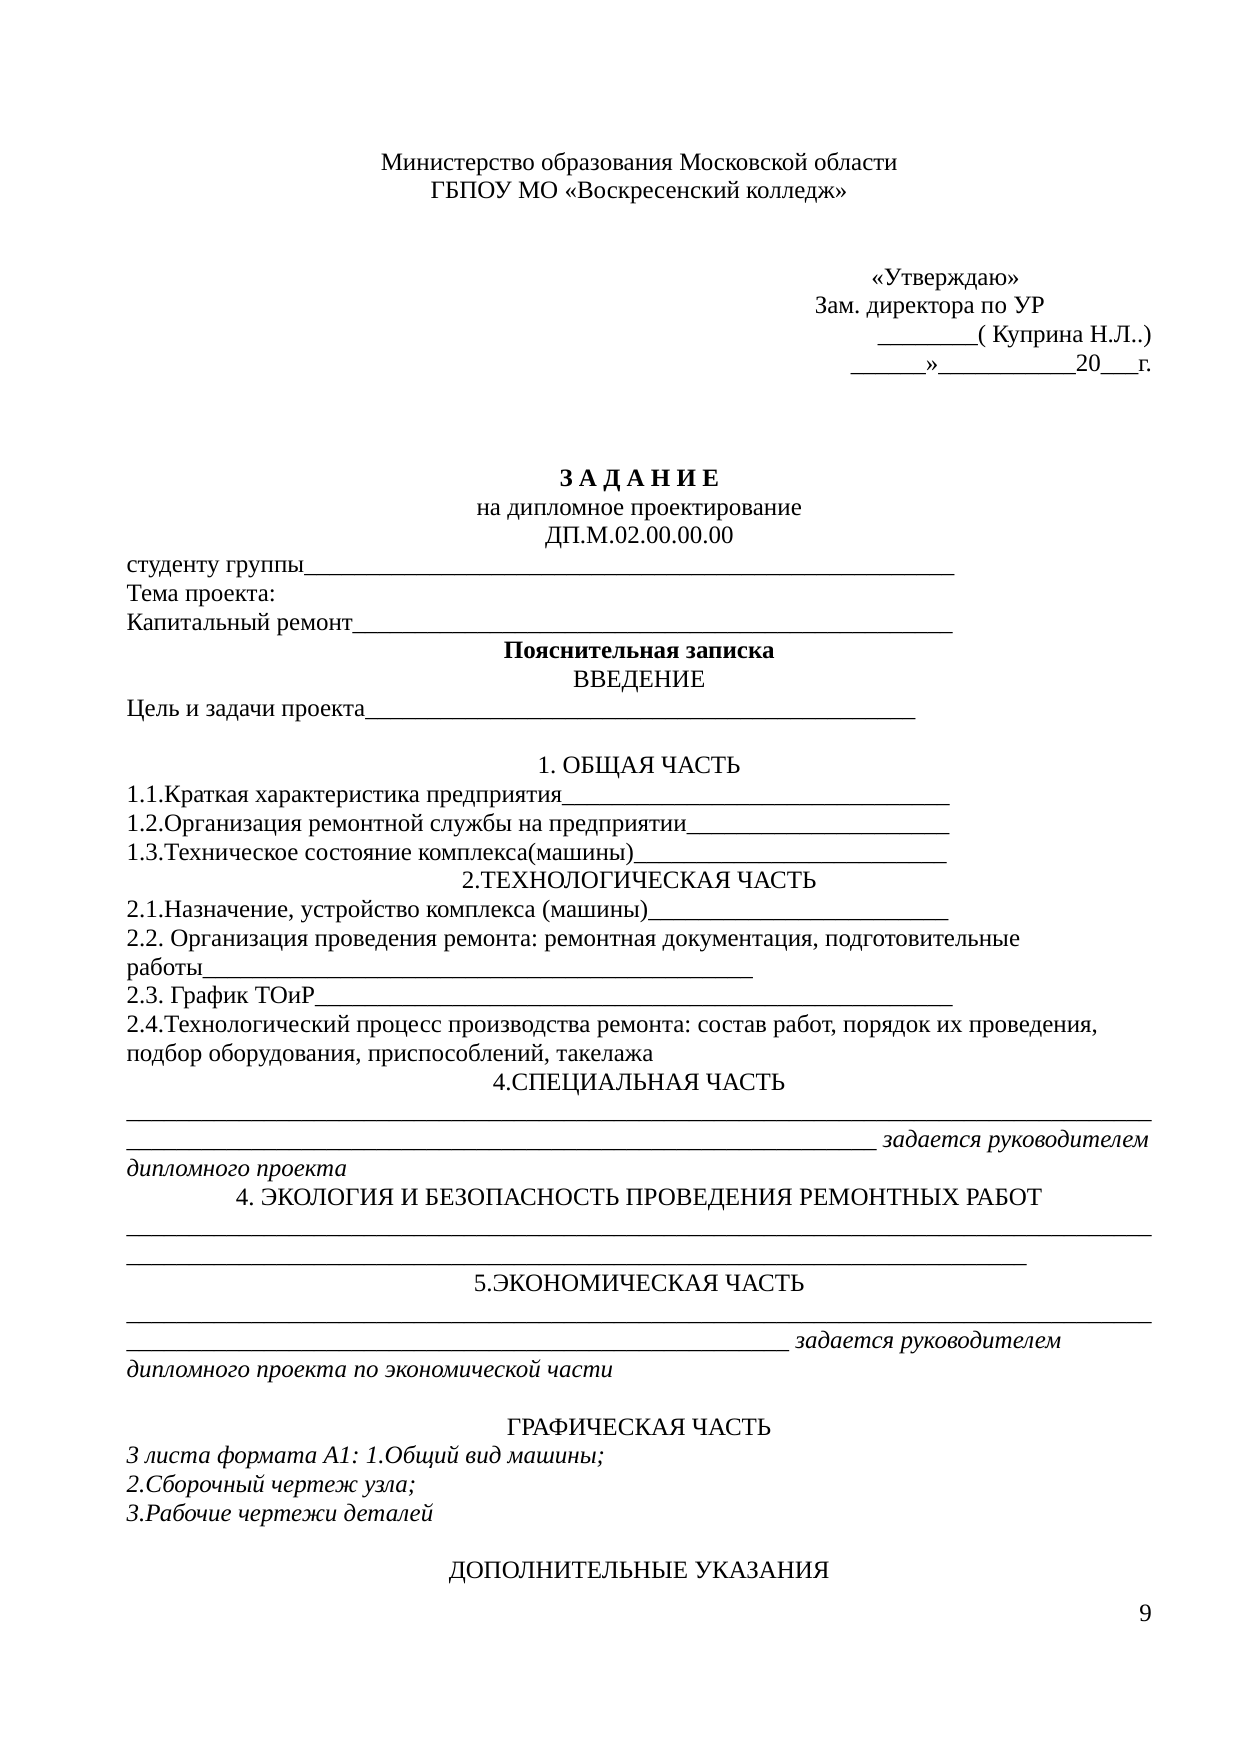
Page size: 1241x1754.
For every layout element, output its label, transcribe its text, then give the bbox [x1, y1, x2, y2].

text __________________________________________________________________________________ [126, 1211, 1152, 1235]
text __________________________________________________________________________________ [126, 1297, 1152, 1322]
subtitle ДОПОЛНИТЕЛЬНЫЕ УКАЗАНИЯ [126, 1556, 1152, 1584]
text ________________________________________________________________________ [126, 1236, 1152, 1268]
subtitle ВВЕДЕНИЕ [126, 664, 1152, 693]
subtitle Пояснительная записка [126, 636, 1152, 664]
text ______»___________20___г. [126, 348, 1152, 377]
text 4. ЭКОЛОГИЯ И БЕЗОПАСНОСТЬ ПРОВЕДЕНИЯ РЕМОНТНЫХ РАБОТ [126, 1182, 1152, 1211]
text 1.3.Техническое состояние комплекса(машины)_________________________ [126, 837, 1152, 866]
text Цель и задачи проекта____________________________________________ [126, 693, 1152, 722]
subtitle 1. ОБЩАЯ ЧАСТЬ [126, 751, 1152, 779]
subtitle ГРАФИЧЕСКАЯ ЧАСТЬ [126, 1412, 1152, 1441]
text «Утверждаю» [126, 262, 1152, 291]
text 2.ТЕХНОЛОГИЧЕСКАЯ ЧАСТЬ [126, 866, 1152, 894]
text 2.3. График ТОиР___________________________________________________ [126, 981, 1152, 1009]
text _____________________________________________________ задается руководителем дипломного проекта по экономической части [126, 1323, 1152, 1383]
text ДП.М.02.00.00.00 [126, 521, 1152, 549]
text 1.1.Краткая характеристика предприятия_______________________________ [126, 779, 1152, 808]
text 2.2. Организация проведения ремонта: ремонтная документация, подготовительные работы____________________________________________ [126, 923, 1152, 981]
text 2.Сборочный чертеж узла; [126, 1469, 1152, 1498]
text ________( Куприна Н.Л..) [126, 319, 1152, 348]
text Министерство образования Московской области [126, 147, 1152, 176]
subtitle 4.СПЕЦИАЛЬНАЯ ЧАСТЬ [126, 1067, 1152, 1096]
text 2.4.Технологический процесс производства ремонта: состав работ, порядок их проведения, подбор оборудования, приспособлений, такелажа [126, 1009, 1152, 1067]
text Тема проекта: [126, 578, 1152, 607]
subtitle ГБПОУ МО «Воскресенский колледж» [126, 176, 1152, 204]
subtitle З А Д А Н И Е [126, 463, 1152, 492]
text студенту группы____________________________________________________ [126, 549, 1152, 578]
text на дипломное проектирование [126, 492, 1152, 521]
text 5.ЭКОНОМИЧЕСКАЯ ЧАСТЬ [126, 1268, 1152, 1297]
text 2.1.Назначение, устройство комплекса (машины)________________________ [126, 894, 1152, 923]
text Зам. директора по УР [126, 291, 1152, 319]
text 3.Рабочие чертежи деталей [126, 1498, 1152, 1527]
text Капитальный ремонт________________________________________________ [126, 607, 1152, 636]
text 1.2.Организация ремонтной службы на предприятии_____________________ [126, 808, 1152, 837]
text ____________________________________________________________ задается руководителем дипломного проекта [126, 1121, 1152, 1182]
text __________________________________________________________________________________ [126, 1096, 1152, 1120]
text 3 листа формата А1: 1.Общий вид машины; [126, 1441, 1152, 1469]
